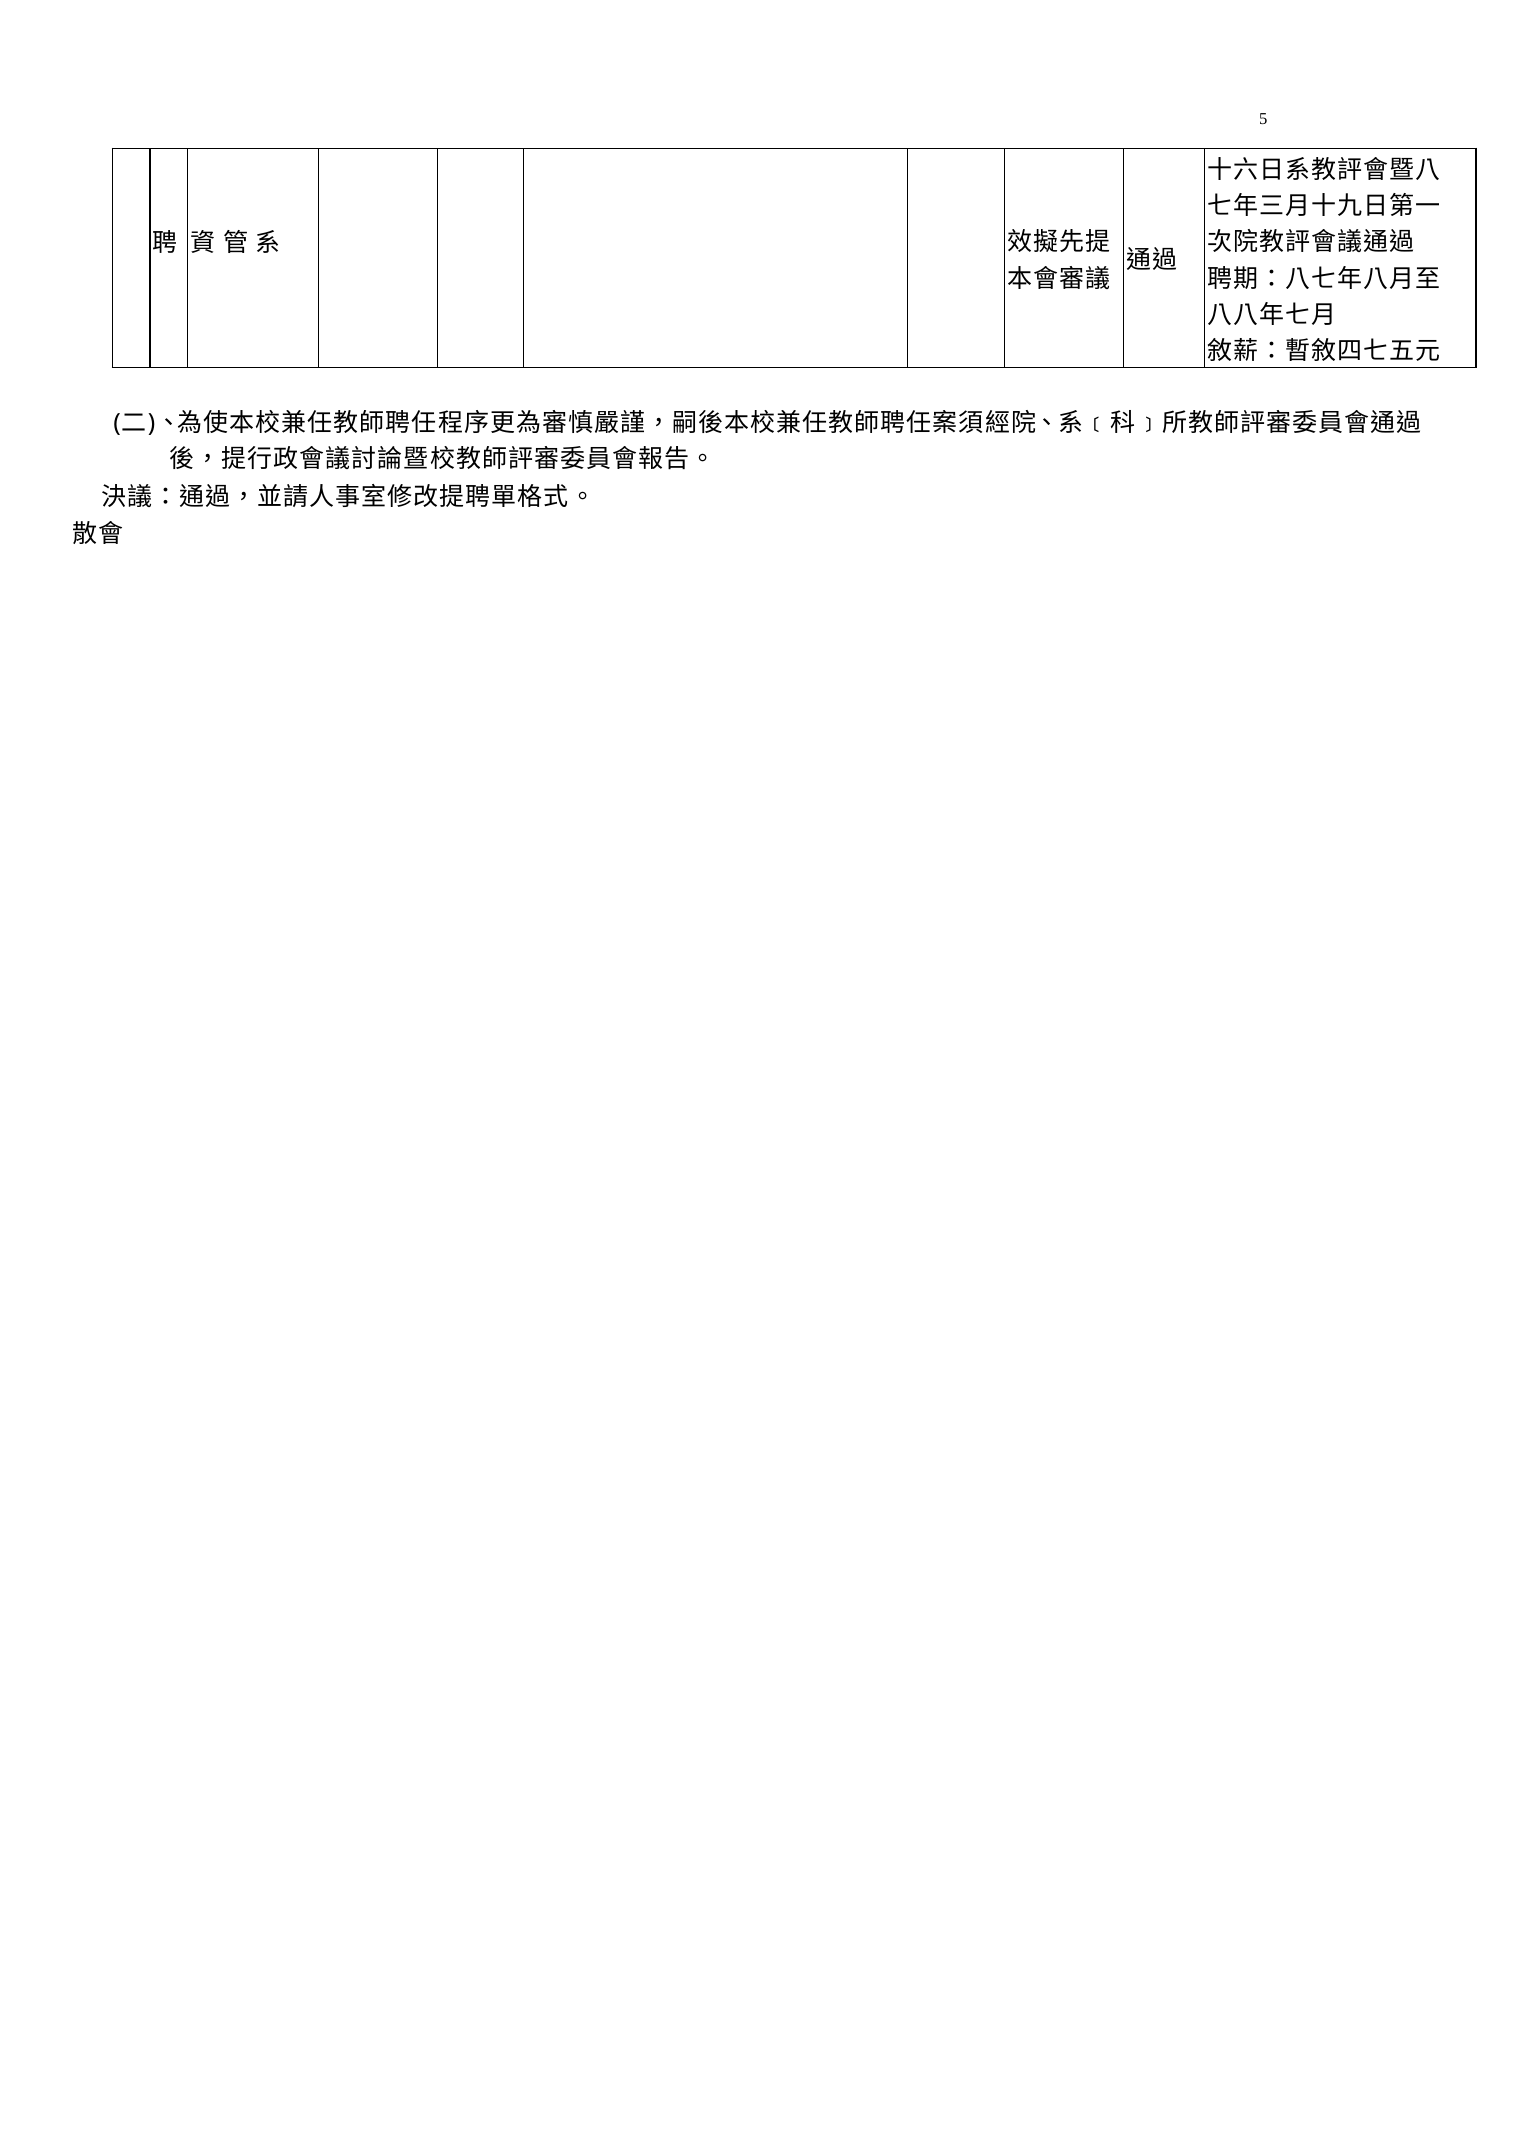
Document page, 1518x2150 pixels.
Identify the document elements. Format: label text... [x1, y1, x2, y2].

table_cell 效擬先提 本會審議 [1005, 149, 1123, 367]
table_cell 通過 [1124, 149, 1204, 367]
text 決議：通過，並請人事室修改提聘單格式。 [79, 475, 1402, 512]
text (二)、為使本校兼任教師聘任程序更為審慎嚴謹，嗣後本校兼任教師聘任案須經院、系﹝科﹞所教師評審委員會通過後，提行政會議討論暨校教師評審委員會報告。 [113, 402, 1421, 475]
table_cell [319, 149, 437, 367]
table_cell [908, 149, 1004, 367]
table_cell 資 管 系 [188, 149, 318, 367]
table_cell [438, 149, 523, 367]
table_cell [113, 149, 149, 367]
table_cell 聘 [151, 149, 187, 367]
text 散會 [72, 512, 1402, 550]
table_cell 十六日系教評會暨八 七年三月十九日第一 次院教評會議通過 聘期：八七年八月至 八八年七月 敘薪：暫敘四七五元 [1205, 149, 1475, 367]
table_cell [524, 149, 907, 367]
